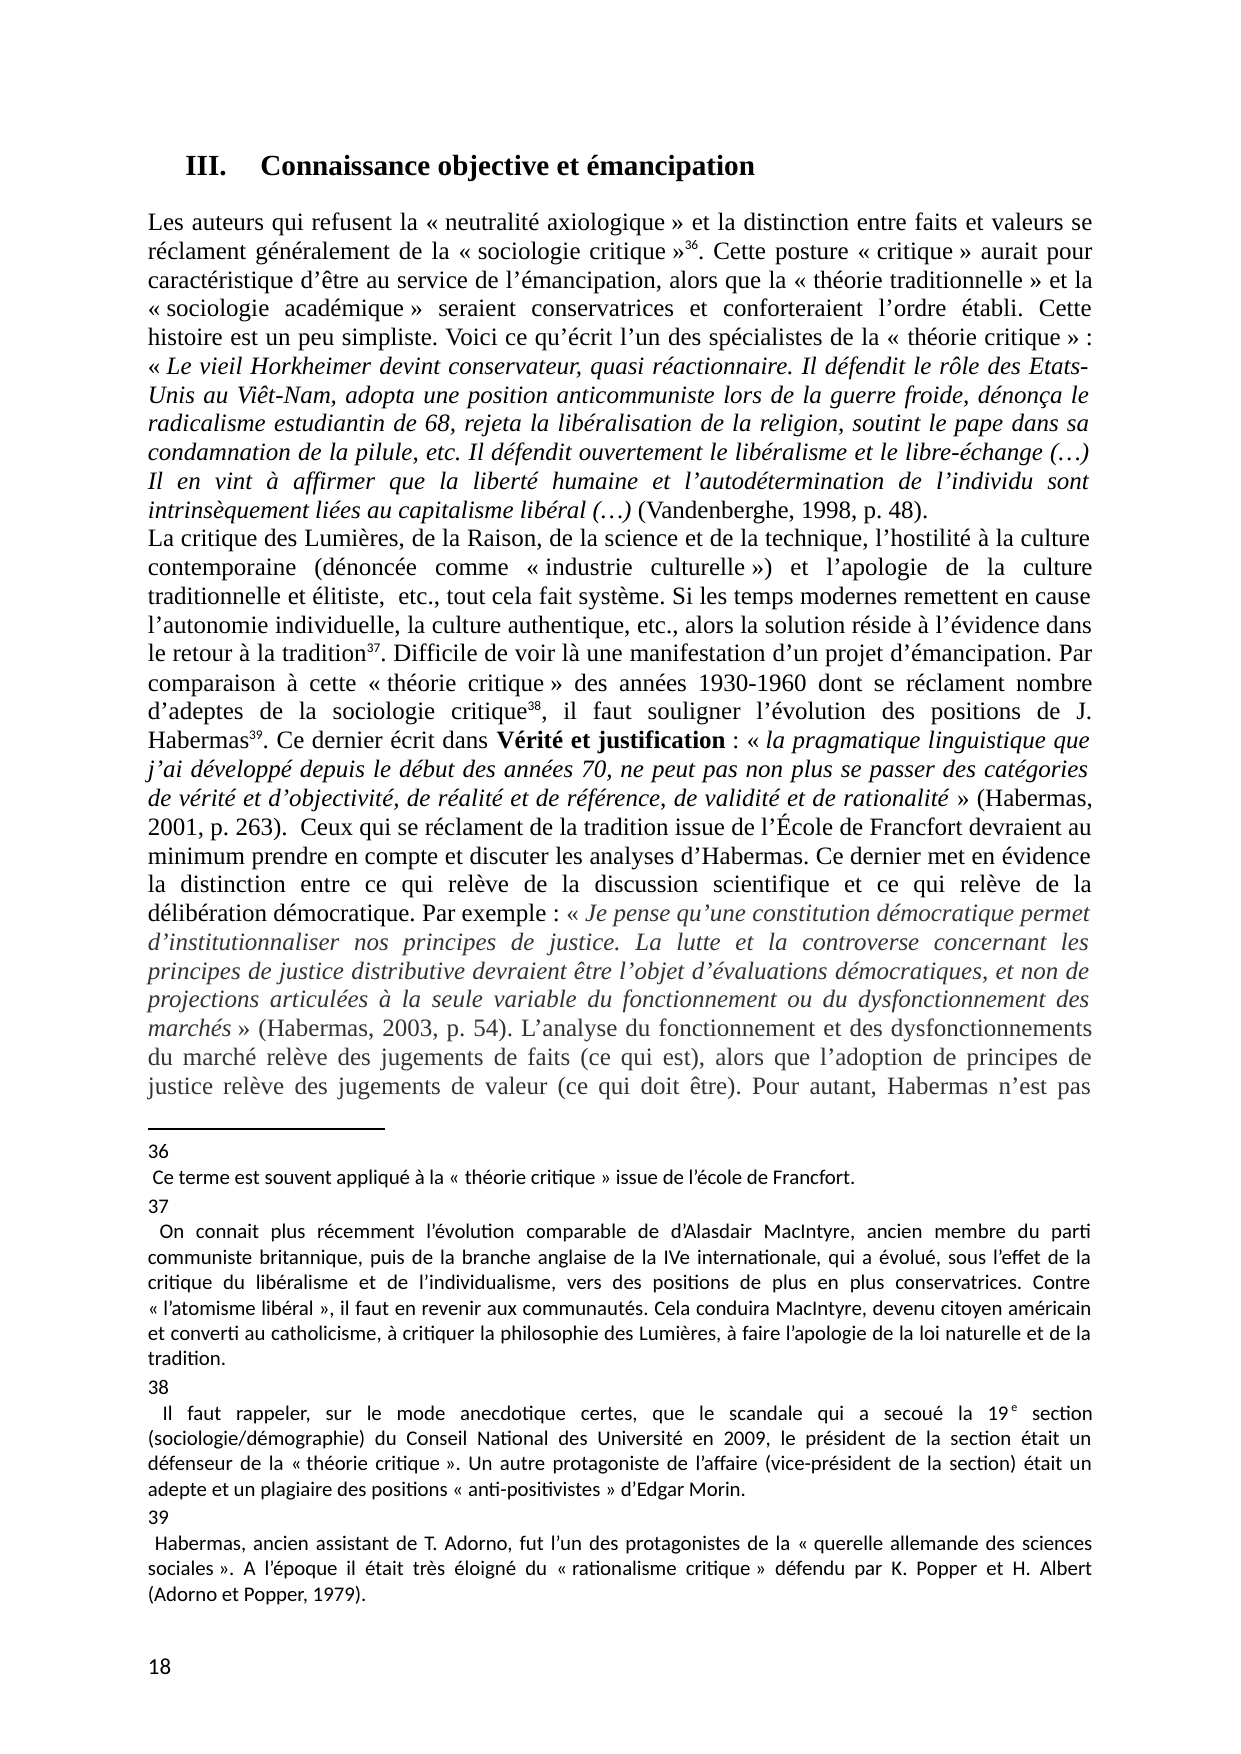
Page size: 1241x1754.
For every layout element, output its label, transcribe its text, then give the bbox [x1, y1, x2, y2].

text Ce terme est souvent appliqué à la « théorie critique » issue de l’école de Francfort. [148, 1136, 1093, 1190]
text Il faut rappeler, sur le mode anecdotique certes, que le scandale qui a secoué la 19e section (sociologie/démographie) du Conseil National des Université en 2009, le président de la section était un défenseur de la « théorie critique ». Un autre protagoniste de l’affaire (vice-président de la section) était un adepte et un plagiaire des positions « anti-positivistes » d’Edgar Morin. [148, 1371, 1093, 1501]
text Les auteurs qui refusent la « neutralité axiologique » et la distinction entre faits et valeurs se réclament généralement de la « sociologie critique ». Cette posture « critique » aurait pour caractéristique d’être au service de l’émancipation, alors que la « théorie traditionnelle » et la « sociologie académique » seraient conservatrices et conforteraient l’ordre établi. Cette histoire est un peu simpliste. Voici ce qu’écrit l’un des spécialistes de la « théorie critique » : « Le vieil Horkheimer devint conservateur, quasi réactionnaire. Il défendit le rôle des Etats-Unis au Viêt-Nam, adopta une position anticommuniste lors de la guerre froide, dénonça le radicalisme estudiantin de 68, rejeta la libéralisation de la religion, soutint le pape dans sa condamnation de la pilule, etc. Il défendit ouvertement le libéralisme et le libre-échange (…) Il en vint à affirmer que la liberté humaine et l’autodétermination de l’individu sont intrinsèquement liées au capitalisme libéral (…) (Vandenberghe, 1998, p. 48). [148, 207, 1093, 523]
text On connait plus récemment l’évolution comparable de d’Alasdair MacIntyre, ancien membre du parti communiste britannique, puis de la branche anglaise de la IVe internationale, qui a évolué, sous l’effet de la critique du libéralisme et de l’individualisme, vers des positions de plus en plus conservatrices. Contre « l’atomisme libéral », il faut en revenir aux communautés. Cela conduira MacIntyre, devenu citoyen américain et converti au catholicisme, à critiquer la philosophie des Lumières, à faire l’apologie de la loi naturelle et de la tradition. [148, 1190, 1093, 1371]
list Connaissance objective et émancipation [185, 148, 1093, 181]
text La critique des Lumières, de la Raison, de la science et de la technique, l’hostilité à la culture contemporaine (dénoncée comme « industrie culturelle ») et l’apologie de la culture traditionnelle et élitiste, etc., tout cela fait système. Si les temps modernes remettent en cause l’autonomie individuelle, la culture authentique, etc., alors la solution réside à l’évidence dans le retour à la tradition. Difficile de voir là une manifestation d’un projet d’émancipation. Par comparaison à cette « théorie critique » des années 1930-1960 dont se réclament nombre d’adeptes de la sociologie critique, il faut souligner l’évolution des positions de J. Habermas. Ce dernier écrit dans Vérité et justification : « la pragmatique linguistique que j’ai développé depuis le début des années 70, ne peut pas non plus se passer des catégories de vérité et d’objectivité, de réalité et de référence, de validité et de rationalité » (Habermas, 2001, p. 263). Ceux qui se réclament de la tradition issue de l’École de Francfort devraient au minimum prendre en compte et discuter les analyses d’Habermas. Ce dernier met en évidence la distinction entre ce qui relève de la discussion scientifique et ce qui relève de la délibération démocratique. Par exemple : « Je pense qu’une constitution démocratique permet d’institutionnaliser nos principes de justice. La lutte et la controverse concernant les principes de justice distributive devraient être l’objet d’évaluations démocratiques, et non de projections articulées à la seule variable du fonctionnement ou du dysfonctionnement des marchés » (Habermas, 2003, p. 54). L’analyse du fonctionnement et des dysfonctionnements du marché relève des jugements de faits (ce qui est), alors que l’adoption de principes de justice relève des jugements de valeur (ce qui doit être). Pour autant, Habermas n’est pas [148, 523, 1093, 1099]
text Habermas, ancien assistant de T. Adorno, fut l’un des protagonistes de la « querelle allemande des sciences sociales ». A l’époque il était très éloigné du « rationalisme critique » défendu par K. Popper et H. Albert (Adorno et Popper, 1979). [148, 1501, 1093, 1606]
